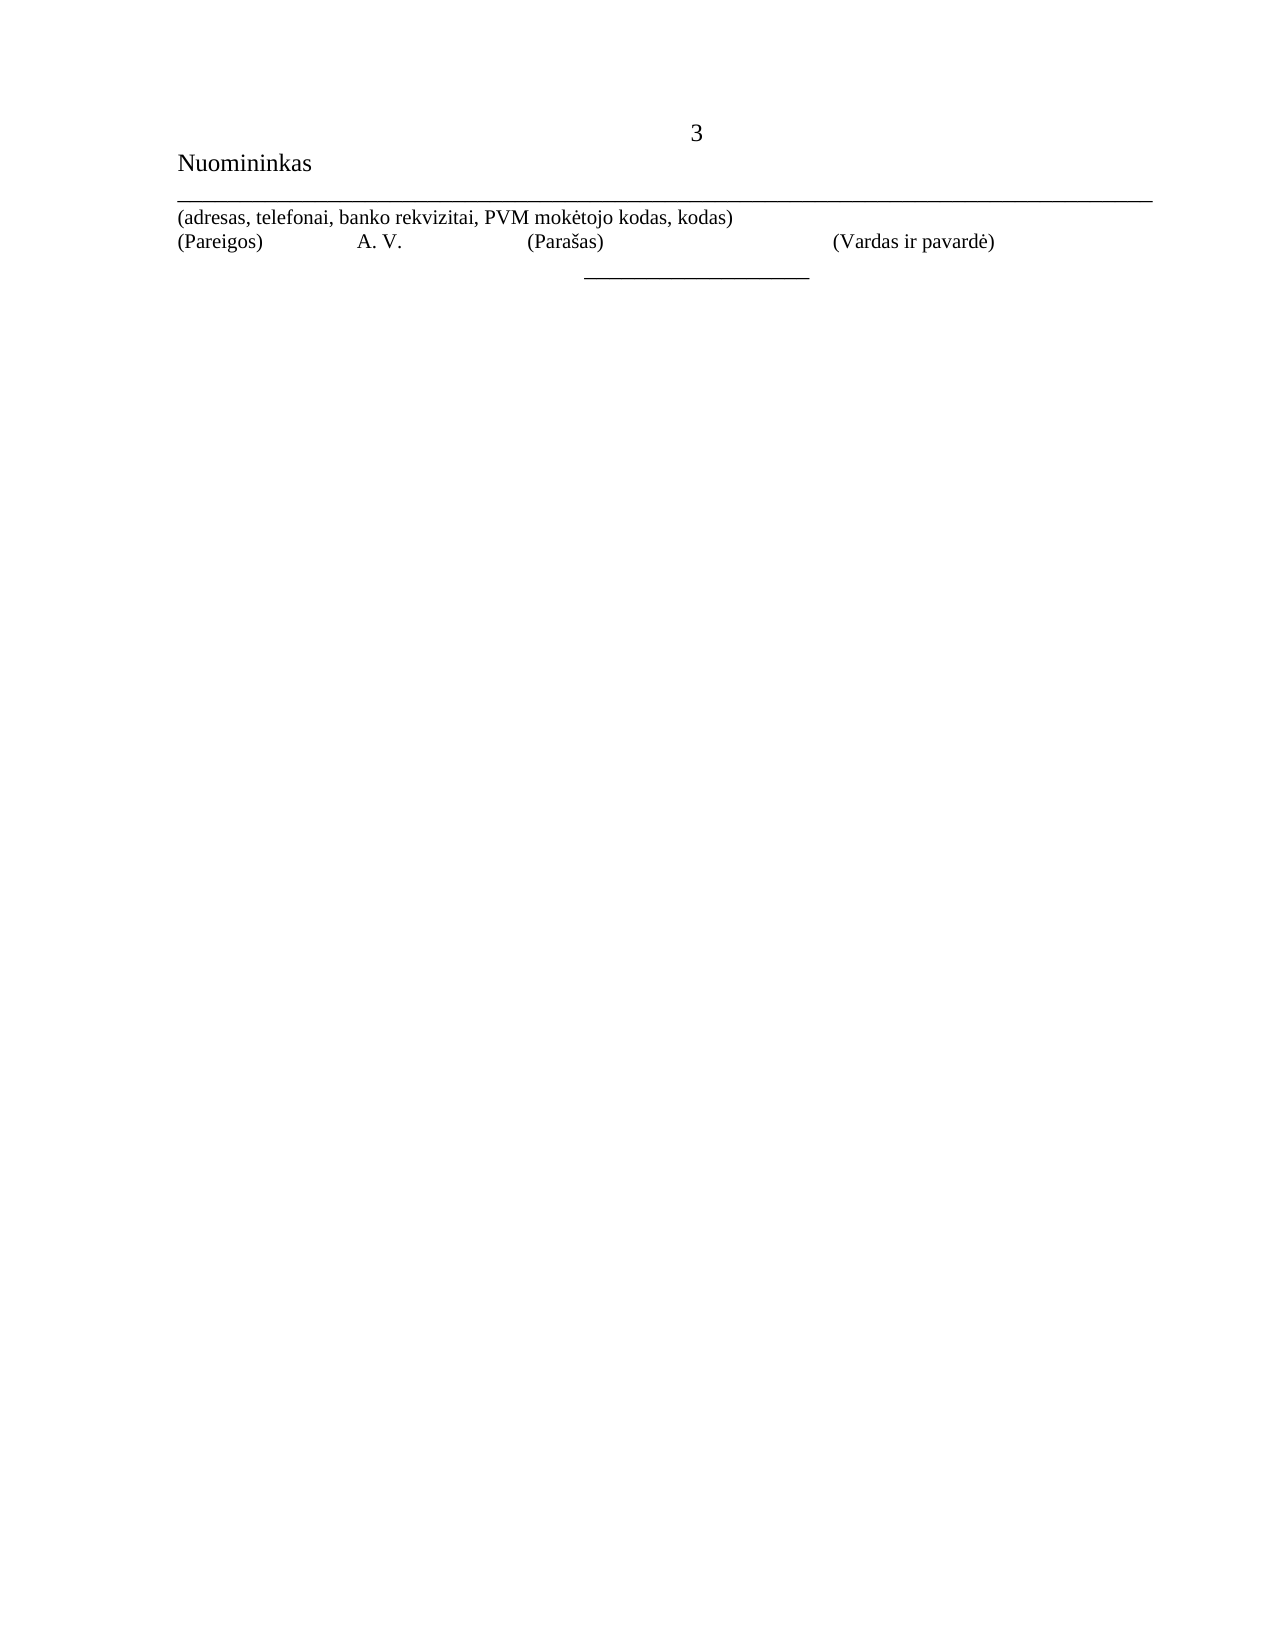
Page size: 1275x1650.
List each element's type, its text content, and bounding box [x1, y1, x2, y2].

text (adresas, telefonai, banko rekvizitai, PVM mokėtojo kodas, kodas) [177, 205, 1216, 229]
text __________________ [177, 253, 1216, 282]
text Nuomininkas ______________________________________________________________________________ [177, 148, 1216, 205]
text (Pareigos) A. V. (Parašas) (Vardas ir pavardė) [177, 229, 1216, 253]
